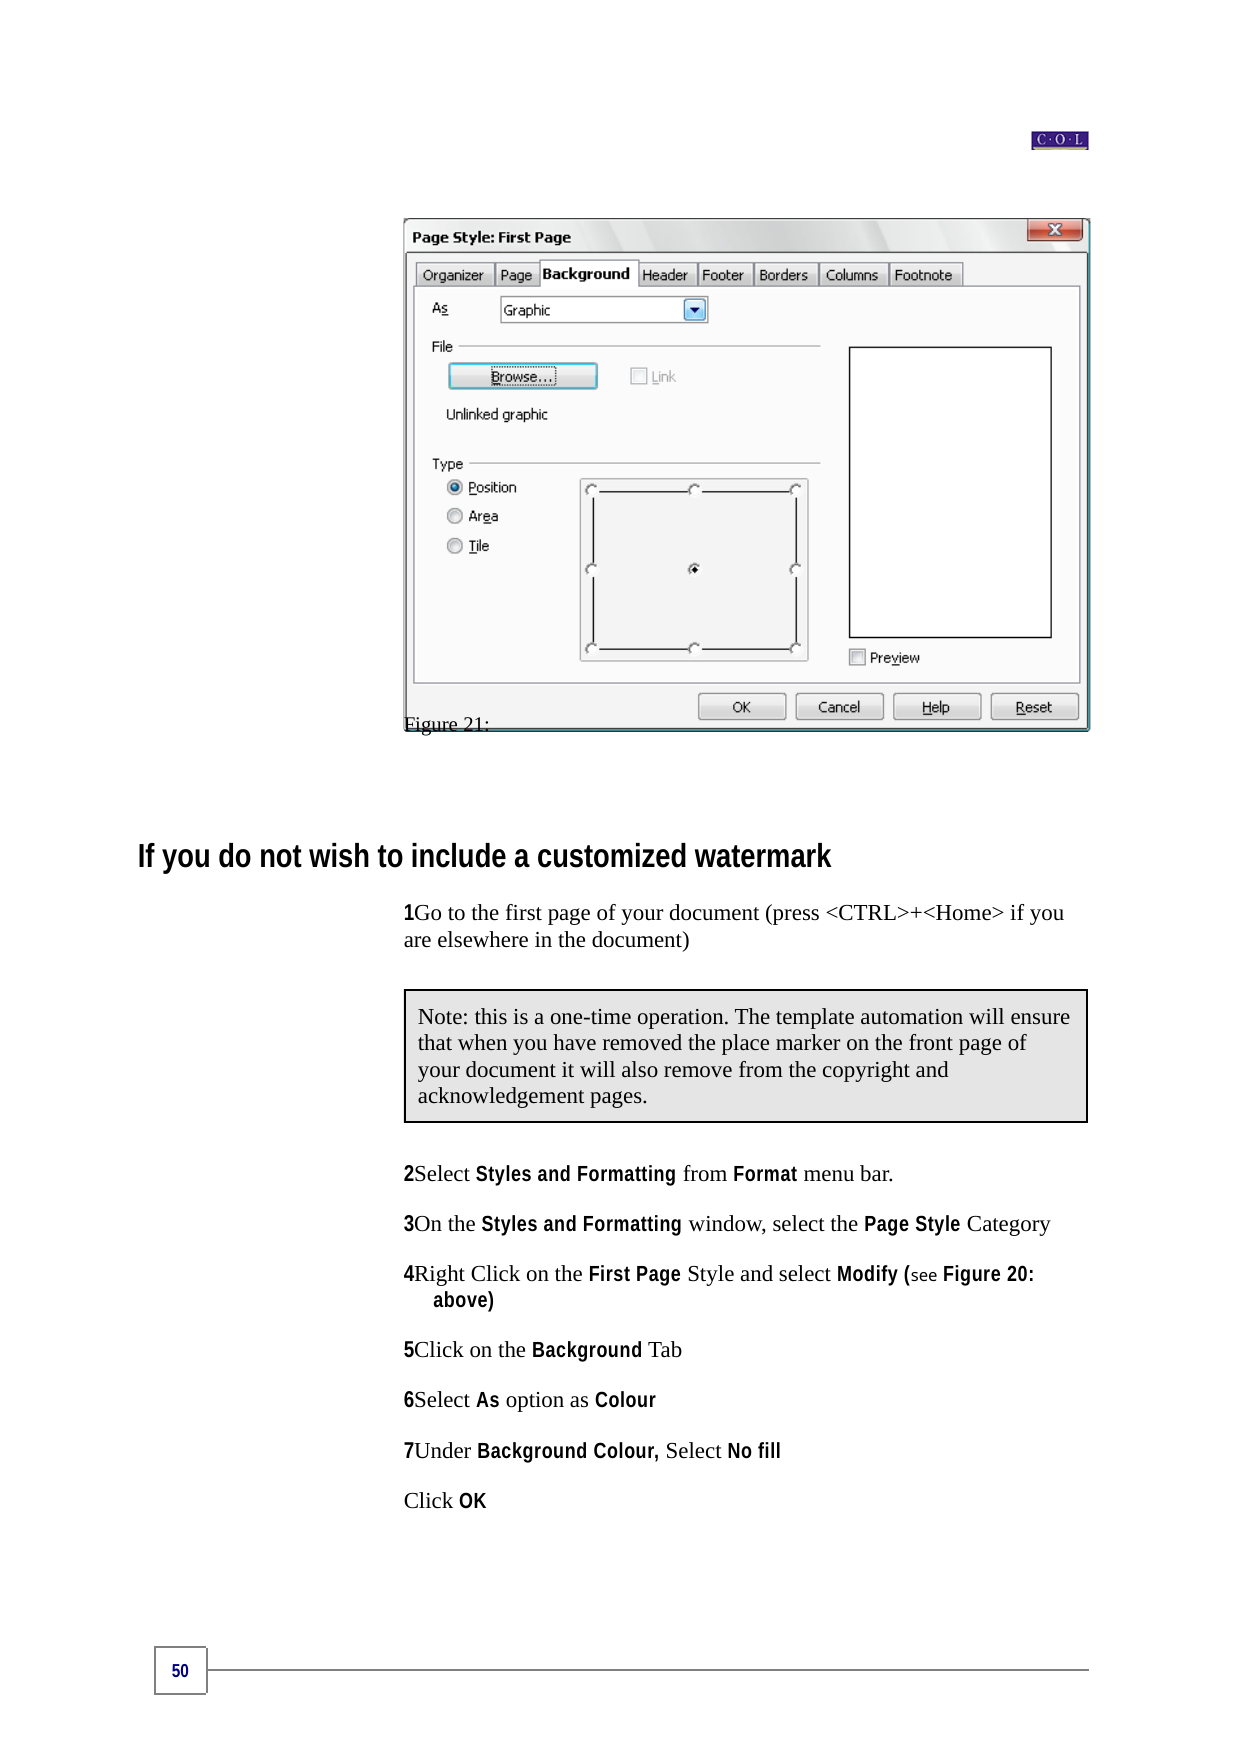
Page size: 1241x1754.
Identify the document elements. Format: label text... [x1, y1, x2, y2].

subtitle If you do not wish to include a customized watermark [138, 837, 1091, 875]
list On the Styles and Formatting window, select the Page Style Category [403, 1210, 1091, 1236]
list Select As option as Colour [403, 1386, 1091, 1413]
list Right Click on the First Page Style and select Modify (see Figure 20: above) [403, 1260, 1091, 1312]
list Under Background Colour, Select No fill [403, 1437, 1091, 1463]
text Figure 21: [403, 199, 1091, 218]
list Select Styles and Formatting from Format menu bar. [403, 1159, 1091, 1186]
list Click on the Background Tab [403, 1336, 1091, 1362]
text Note: this is a one-time operation. The template automation will ensure that when you have removed the place marker on the front page of your document it will also remove from the copyright and acknowledgement pages. [406, 991, 1086, 1121]
list Go to the first page of your document (press <CTRL>+<Home> if you are elsewhere in the document) [403, 899, 1091, 952]
text Click OK [403, 1487, 1091, 1513]
text Figure 21: [403, 732, 1091, 736]
